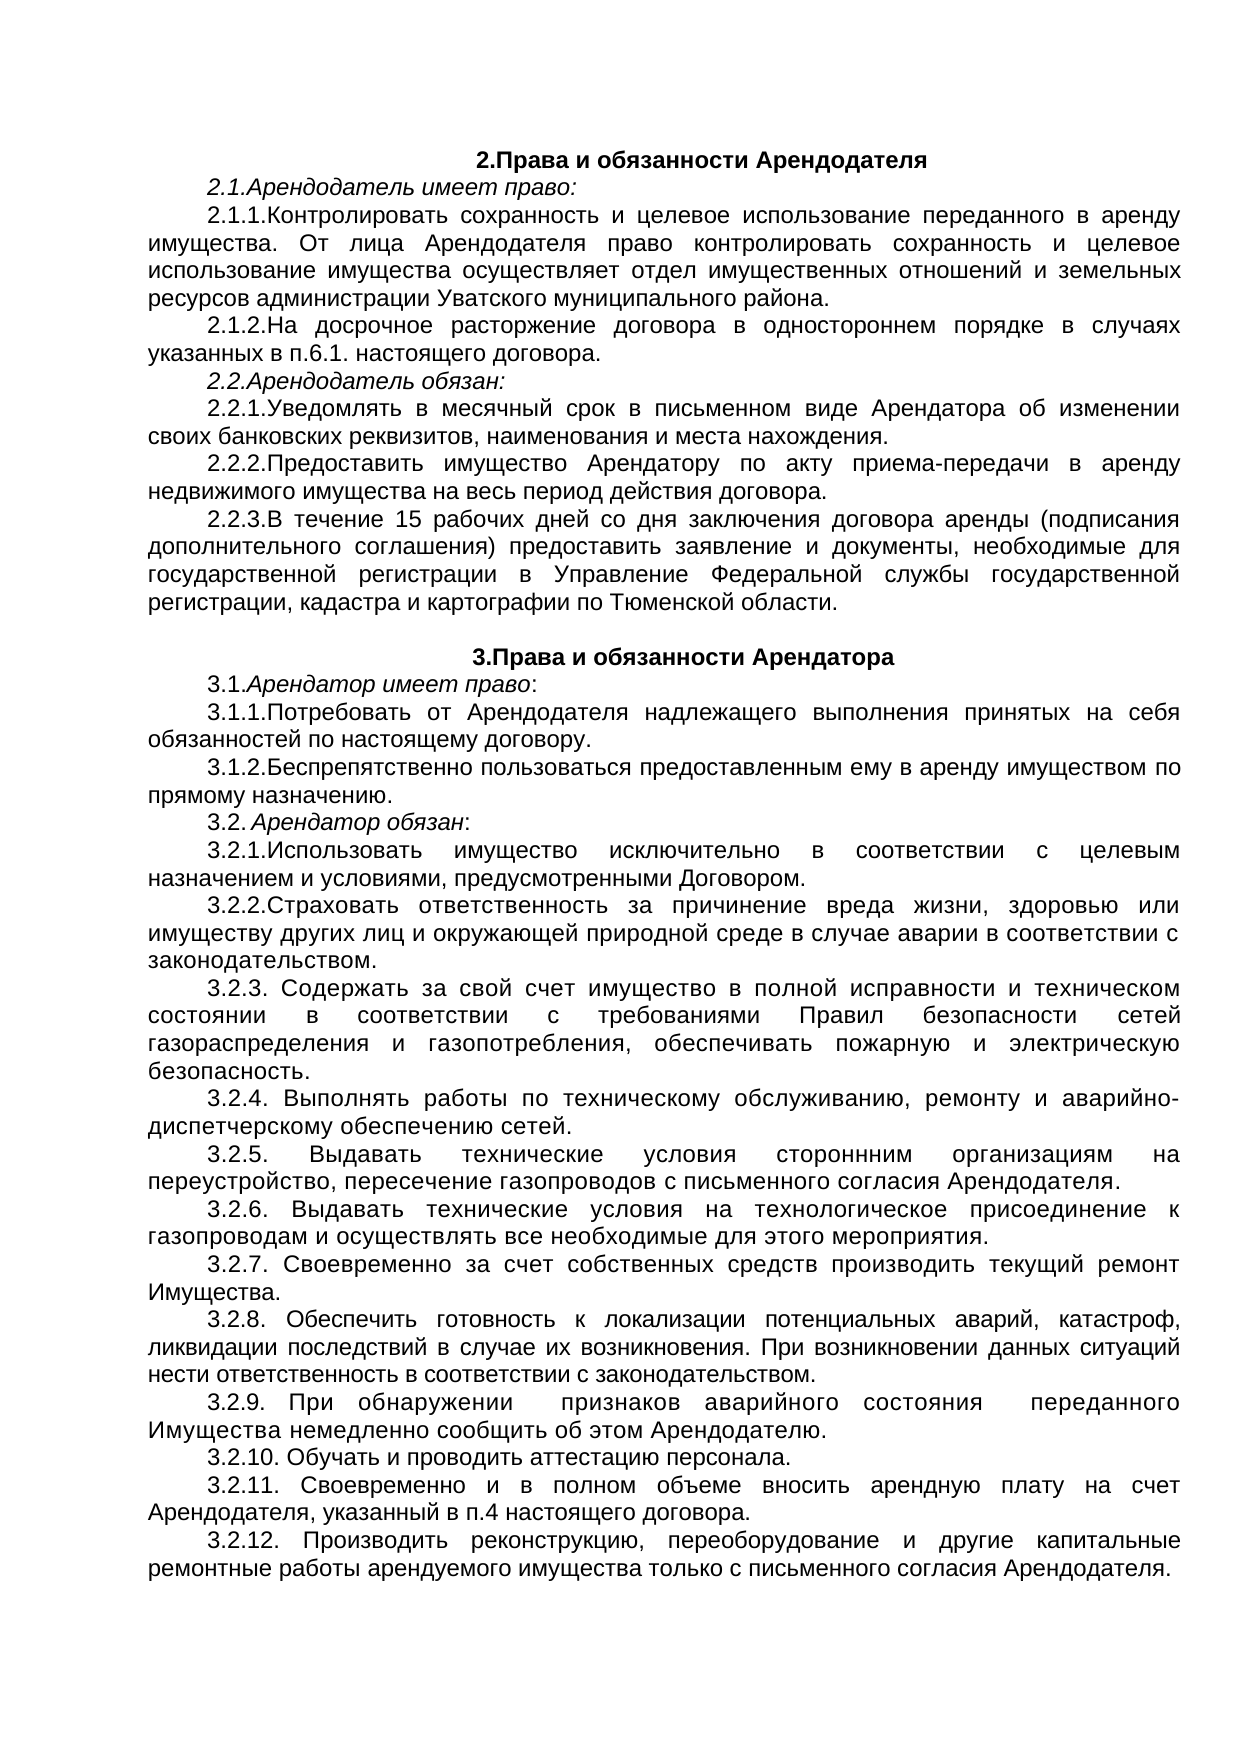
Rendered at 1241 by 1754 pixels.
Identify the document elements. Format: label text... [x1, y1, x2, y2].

text 2.1.2.На досрочное расторжение договора в одностороннем порядке в случаях указанных в п.6.1. настоящего договора. [148, 311, 1181, 367]
text 3.2.4. Выполнять работы по техническому обслуживанию, ремонту и аварийно-диспетчерскому обеспечению сетей. [148, 1084, 1181, 1139]
text 3.1.1.Потребовать от Арендодателя надлежащего выполнения принятых на себя обязанностей по настоящему договору. [148, 698, 1181, 753]
text 3.2.2.Страховать ответственность за причинение вреда жизни, здоровью или имуществу других лиц и окружающей природной среде в случае аварии в соответствии с законодательством. [148, 891, 1181, 974]
text 3.2.9. При обнаружении признаков аварийного состояния переданного Имущества немедленно сообщить об этом Арендодателю. [148, 1388, 1181, 1443]
text 3.2.12. Производить реконструкцию, переоборудование и другие капитальные ремонтные работы арендуемого имущества только с письменного согласия Арендодателя. [148, 1526, 1181, 1581]
text 2.2.2.Предоставить имущество Арендатору по акту приема-передачи в аренду недвижимого имущества на весь период действия договора. [148, 449, 1181, 504]
text 2.1.1.Контролировать сохранность и целевое использование переданного в аренду имущества. От лица Арендодателя право контролировать сохранность и целевое использование имущества осуществляет отдел имущественных отношений и земельных ресурсов администрации Уватского муниципального района. [148, 201, 1181, 311]
text 3.Права и обязанности Арендатора [185, 643, 1181, 670]
text 3.2.1.Использовать имущество исключительно в соответствии с целевым назначением и условиями, предусмотренными Договором. [148, 836, 1181, 891]
text 3.2.3. Содержать за свой счет имущество в полной исправности и техническом состоянии в соответствии с требованиями Правил безопасности сетей газораспределения и газопотребления, обеспечивать пожарную и электрическую безопасность. [148, 974, 1181, 1084]
text 3.2.10. Обучать и проводить аттестацию персонала. [148, 1443, 1181, 1471]
text 2.1.Арендодатель имеет право: [148, 173, 1181, 201]
text 2.2.1.Уведомлять в месячный срок в письменном виде Арендатора об изменении своих банковских реквизитов, наименования и места нахождения. [148, 394, 1181, 449]
text 2.2.Арендодатель обязан: [148, 367, 1181, 394]
text 3.2. Арендатор обязан: [148, 808, 1181, 836]
text 3.2.5. Выдавать технические условия стороннним организациям на переустройство, пересечение газопроводов с письменного согласия Арендодателя. [148, 1139, 1181, 1195]
text 3.2.7. Своевременно за счет собственных средств производить текущий ремонт Имущества. [148, 1250, 1181, 1305]
text 3.2.6. Выдавать технические условия на технологическое присоединение к газопроводам и осуществлять все необходимые для этого мероприятия. [148, 1195, 1181, 1250]
text 2.Права и обязанности Арендодателя [223, 146, 1181, 173]
text 3.2.8. Обеспечить готовность к локализации потенциальных аварий, катастроф, ликвидации последствий в случае их возникновения. При возникновении данных ситуаций нести ответственность в соответствии с законодательством. [148, 1305, 1181, 1388]
text 2.2.3.В течение 15 рабочих дней со дня заключения договора аренды (подписания дополнительного соглашения) предоставить заявление и документы, необходимые для государственной регистрации в Управление Федеральной службы государственной регистрации, кадастра и картографии по Тюменской области. [148, 504, 1181, 615]
text 3.1.2.Беспрепятственно пользоваться предоставленным ему в аренду имуществом по прямому назначению. [148, 753, 1181, 808]
text 3.1.Арендатор имеет право: [148, 670, 1181, 698]
text 3.2.11. Своевременно и в полном объеме вносить арендную плату на счет Арендодателя, указанный в п.4 настоящего договора. [148, 1471, 1181, 1526]
